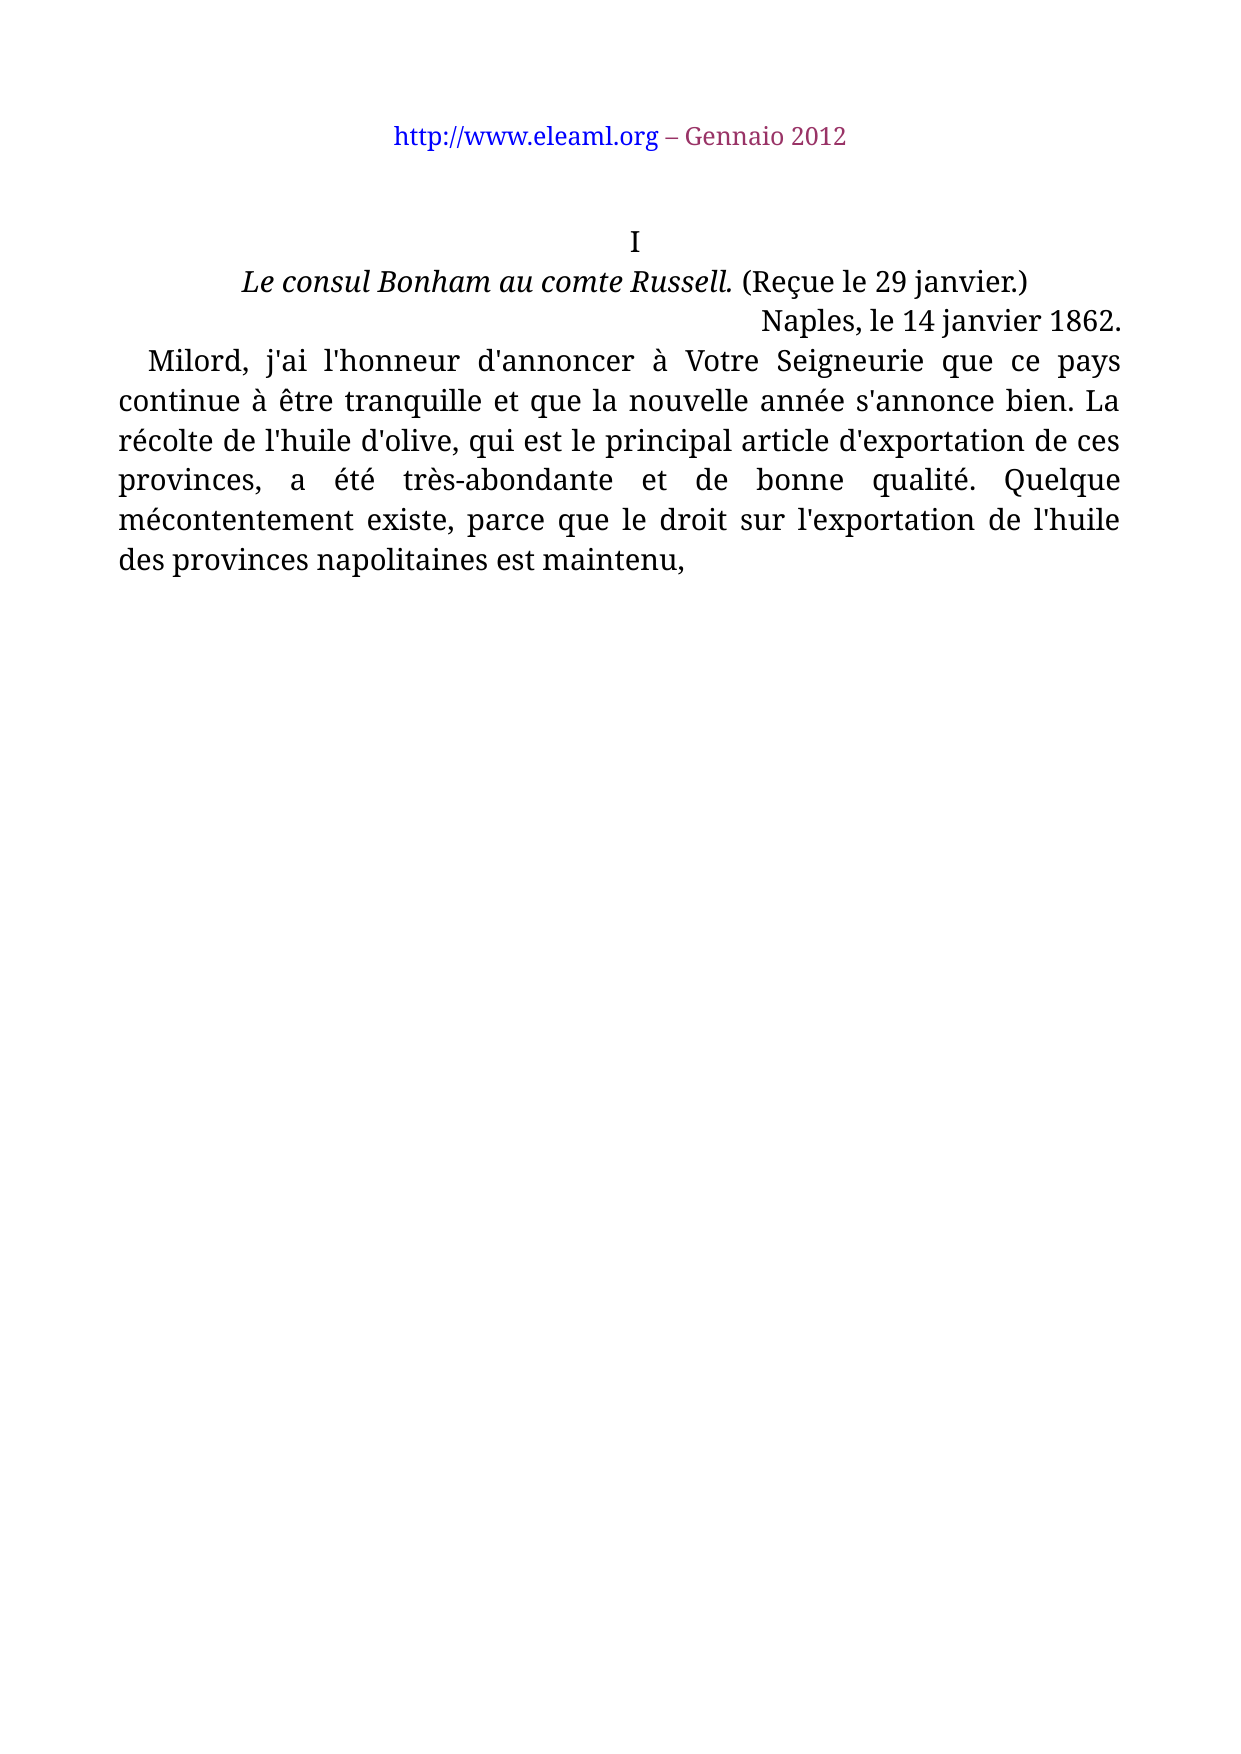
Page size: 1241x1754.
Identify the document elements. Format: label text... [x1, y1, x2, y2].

text Naples, le 14 janvier 1862. [118, 301, 1122, 340]
text I [118, 221, 1122, 261]
text Le consul Bonham au comte Russell. (Reçue le 29 janvier.) [118, 261, 1122, 301]
text Milord, j'ai l'honneur d'annoncer à Votre Seigneurie que ce pays continue à être tranquille et que la nouvelle année s'annonce bien. La récolte de l'huile d'olive, qui est le principal article d'exportation de ces provinces, a été très-abondante et de bonne qualité. Quelque mécontentement existe, parce que le droit sur l'exportation de l'huile des provinces napolitaines est maintenu, [118, 340, 1122, 578]
